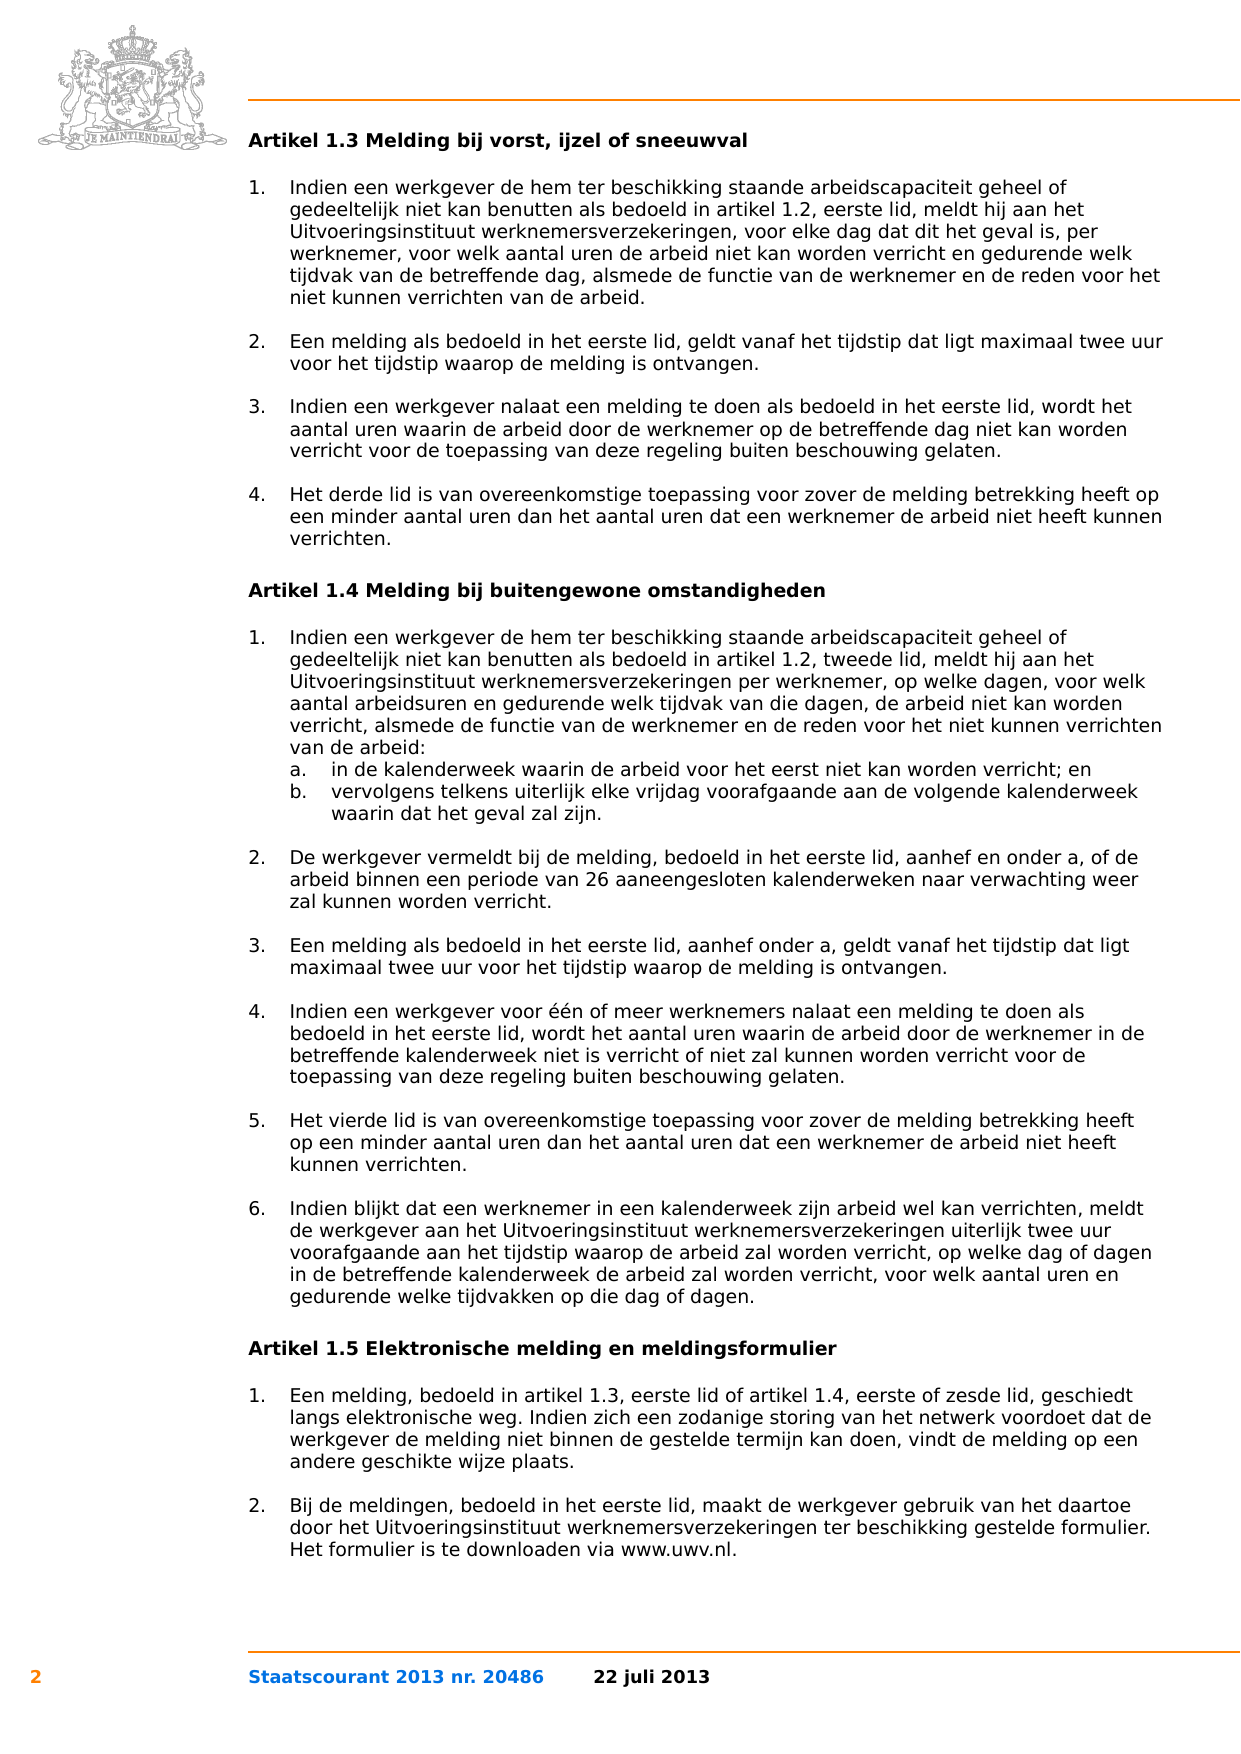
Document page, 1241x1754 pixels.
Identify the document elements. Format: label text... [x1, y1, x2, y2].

text 1. Een melding, bedoeld in artikel 1.3, eerste lid of artikel 1.4, eerste of zesde lid, geschiedt langs elektronische weg. Indien zich een zodanige storing van het netwerk voordoet dat de werkgever de melding niet binnen de gestelde termijn kan doen, vindt de melding op een andere geschikte wijze plaats. [248, 1385, 1163, 1473]
subtitle Artikel 1.5 Elektronische melding en meldingsformulier [248, 1338, 1163, 1360]
text 4. Indien een werkgever voor één of meer werknemers nalaat een melding te doen als bedoeld in het eerste lid, wordt het aantal uren waarin de arbeid door de werknemer in de betreffende kalenderweek niet is verricht of niet zal kunnen worden verricht voor de toepassing van deze regeling buiten beschouwing gelaten. [248, 1001, 1163, 1088]
subtitle Artikel 1.3 Melding bij vorst, ijzel of sneeuwval [248, 130, 1163, 152]
text a. in de kalenderweek waarin de arbeid voor het eerst niet kan worden verricht; en [289, 759, 1163, 781]
text b. vervolgens telkens uiterlijk elke vrijdag voorafgaande aan de volgende kalenderweek waarin dat het geval zal zijn. [289, 781, 1163, 825]
subtitle Artikel 1.4 Melding bij buitengewone omstandigheden [248, 580, 1163, 602]
text 2. Bij de meldingen, bedoeld in het eerste lid, maakt de werkgever gebruik van het daartoe door het Uitvoeringsinstituut werknemersverzekeringen ter beschikking gestelde formulier. Het formulier is te downloaden via www.uwv.nl. [248, 1495, 1163, 1561]
text 5. Het vierde lid is van overeenkomstige toepassing voor zover de melding betrekking heeft op een minder aantal uren dan het aantal uren dat een werknemer de arbeid niet heeft kunnen verrichten. [248, 1110, 1163, 1176]
text 1. Indien een werkgever de hem ter beschikking staande arbeidscapaciteit geheel of gedeeltelijk niet kan benutten als bedoeld in artikel 1.2, tweede lid, meldt hij aan het Uitvoeringsinstituut werknemersverzekeringen per werknemer, op welke dagen, voor welk aantal arbeidsuren en gedurende welk tijdvak van die dagen, de arbeid niet kan worden verricht, alsmede de functie van de werknemer en de reden voor het niet kunnen verrichten van de arbeid: [248, 627, 1163, 759]
picture [38, 25, 227, 150]
text 6. Indien blijkt dat een werknemer in een kalenderweek zijn arbeid wel kan verrichten, meldt de werkgever aan het Uitvoeringsinstituut werknemersverzekeringen uiterlijk twee uur voorafgaande aan het tijdstip waarop de arbeid zal worden verricht, op welke dag of dagen in de betreffende kalenderweek de arbeid zal worden verricht, voor welk aantal uren en gedurende welke tijdvakken op die dag of dagen. [248, 1198, 1163, 1308]
text 2. De werkgever vermeldt bij de melding, bedoeld in het eerste lid, aanhef en onder a, of de arbeid binnen een periode van 26 aaneengesloten kalenderweken naar verwachting weer zal kunnen worden verricht. [248, 847, 1163, 913]
text 4. Het derde lid is van overeenkomstige toepassing voor zover de melding betrekking heeft op een minder aantal uren dan het aantal uren dat een werknemer de arbeid niet heeft kunnen verrichten. [248, 484, 1163, 550]
text 2. Een melding als bedoeld in het eerste lid, geldt vanaf het tijdstip dat ligt maximaal twee uur voor het tijdstip waarop de melding is ontvangen. [248, 331, 1163, 374]
text 1. Indien een werkgever de hem ter beschikking staande arbeidscapaciteit geheel of gedeeltelijk niet kan benutten als bedoeld in artikel 1.2, eerste lid, meldt hij aan het Uitvoeringsinstituut werknemersverzekeringen, voor elke dag dat dit het geval is, per werknemer, voor welk aantal uren de arbeid niet kan worden verricht en gedurende welk tijdvak van de betreffende dag, alsmede de functie van de werknemer en de reden voor het niet kunnen verrichten van de arbeid. [248, 177, 1163, 309]
text 3. Indien een werkgever nalaat een melding te doen als bedoeld in het eerste lid, wordt het aantal uren waarin de arbeid door de werknemer op de betreffende dag niet kan worden verricht voor de toepassing van deze regeling buiten beschouwing gelaten. [248, 396, 1163, 462]
text 3. Een melding als bedoeld in het eerste lid, aanhef onder a, geldt vanaf het tijdstip dat ligt maximaal twee uur voor het tijdstip waarop de melding is ontvangen. [248, 935, 1163, 979]
